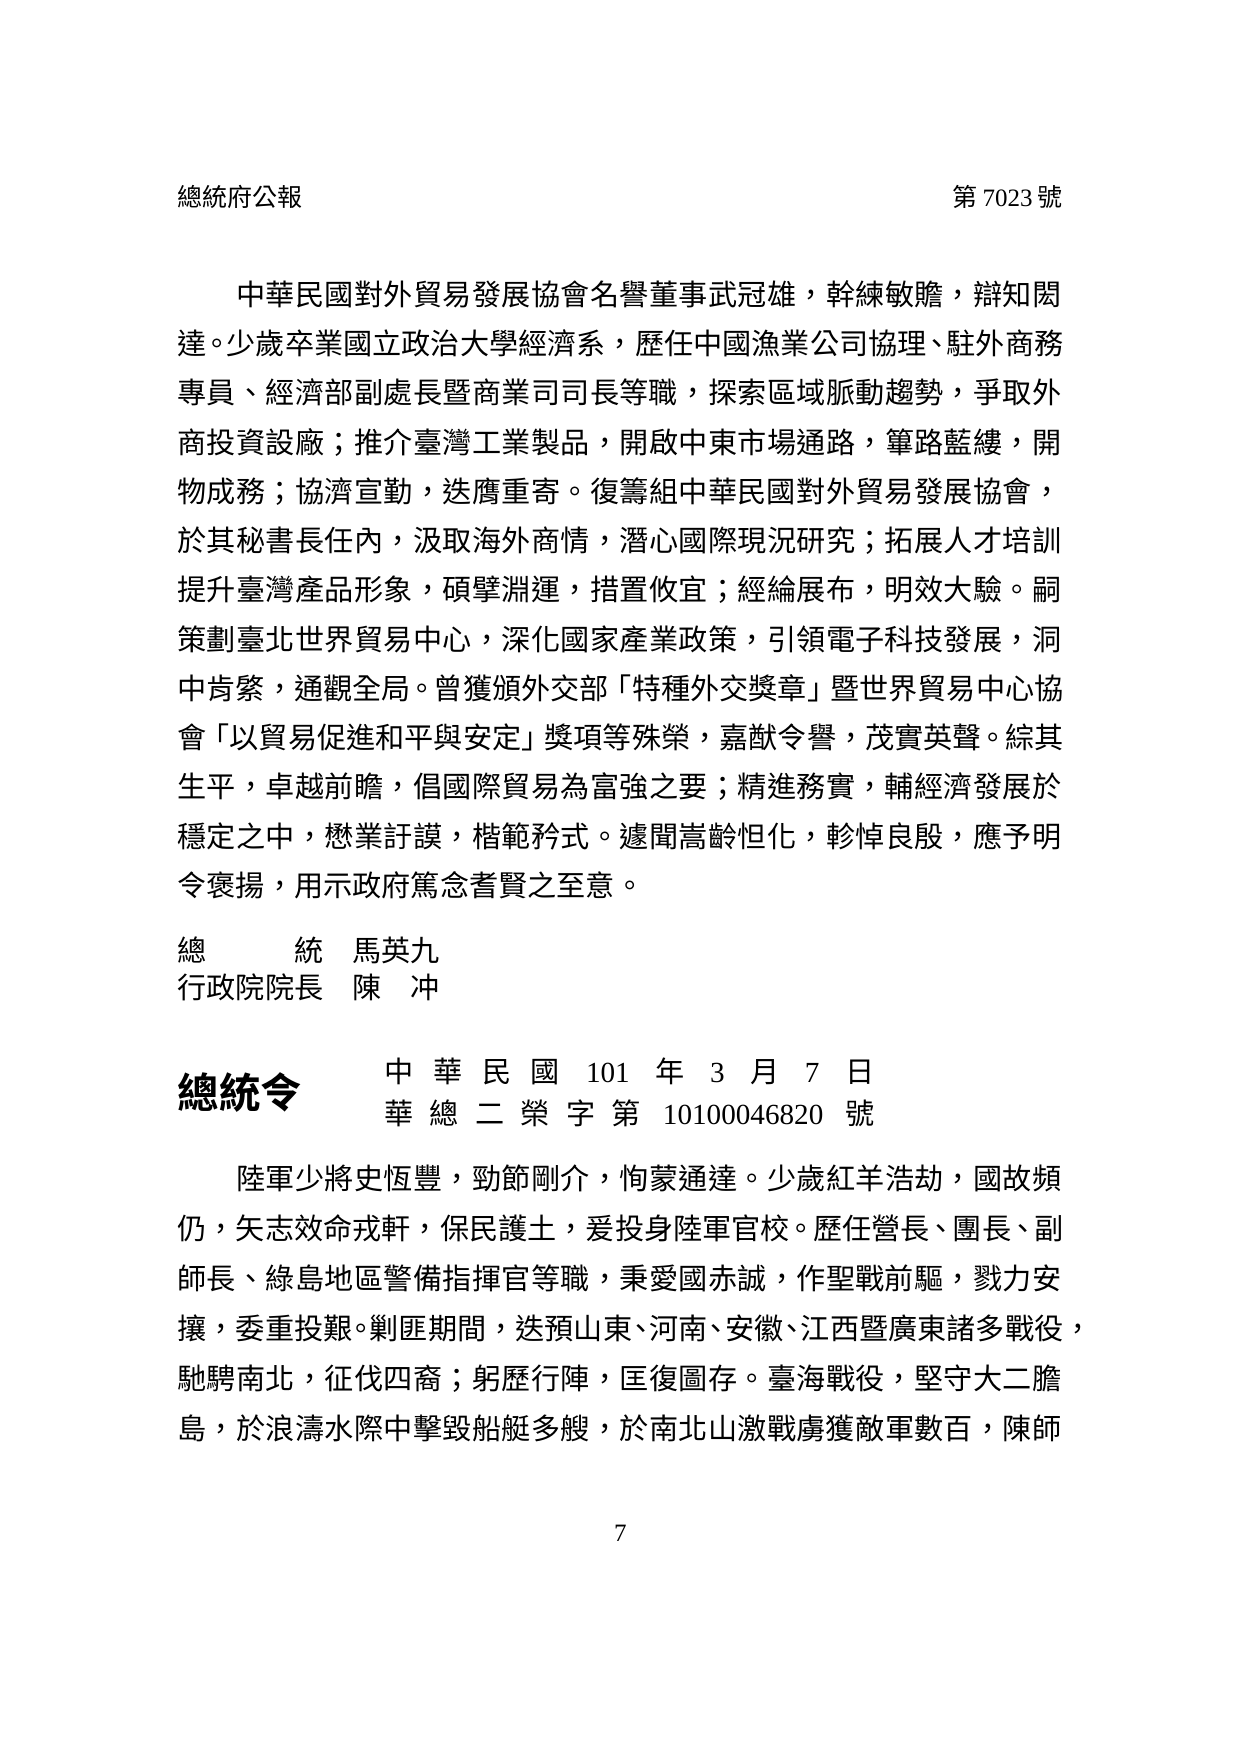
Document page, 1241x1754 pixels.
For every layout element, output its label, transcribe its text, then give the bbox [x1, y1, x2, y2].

text 陸軍少將史恆豐，勁節剛介，恂蒙通達。少歲紅羊浩劫，國故頻仍，矢志效命戎軒，保民護土，爰投身陸軍官校。歷任營長、團長、副師長、綠島地區警備指揮官等職，秉愛國赤誠，作聖戰前驅，戮力安攘，委重投艱。剿匪期間，迭預山東、河南、安徽、江西暨廣東諸多戰役，馳騁南北，征伐四裔；躬歷行陣，匡復圖存。臺海戰役，堅守大二膽島，於浪濤水際中擊毀船艇多艘，於南北山激戰虜獲敵軍數百，陳師鞠旅，指揮若定；貫頤奮戟，扶危翼傾，誠迺提振我國軍士氣之大捷；復轉進南日島，搶灘登陸突襲，再俘共軍千餘人，魯陽揮戈，聲徽益壯。曾獲頒勳獎章十三座暨陸海空軍褒狀等殊譽，崇猷懋勛，身退有榮。綜其生平，論兵教戰，典範垂型袍澤；旂常著績，勇略聿昭青史，為國干城，允足矜式。遽聞遐齡遷化，軫懷彌殷，應予明令褒揚，用示政府篤念忠藎之至意。 [177, 1149, 1063, 1449]
text 中華民國對外貿易發展協會名譽董事武冠雄，幹練敏贍，辯知閎達。少歲卒業國立政治大學經濟系，歷任中國漁業公司協理、駐外商務專員、經濟部副處長暨商業司司長等職，探索區域脈動趨勢，爭取外商投資設廠；推介臺灣工業製品，開啟中東市場通路，篳路藍縷，開物成務；協濟宣勤，迭膺重寄。復籌組中華民國對外貿易發展協會，於其秘書長任內，汲取海外商情，潛心國際現況研究；拓展人才培訓，提升臺灣產品形象，碩擘淵運，措置攸宜；經綸展布，明效大驗。嗣策劃臺北世界貿易中心，深化國家產業政策，引領電子科技發展，洞中肯綮，通觀全局。曾獲頒外交部「特種外交獎章」暨世界貿易中心協會「以貿易促進和平與安定」獎項等殊榮，嘉猷令譽，茂實英聲。綜其生平，卓越前瞻，倡國際貿易為富強之要；精進務實，輔經濟發展於穩定之中，懋業訏謨，楷範矜式。遽聞嵩齡怛化，軫悼良殷，應予明令褒揚，用示政府篤念耆賢之至意。 [177, 266, 1063, 906]
table_header 總統令 [174, 1031, 381, 1149]
table_header 中華民國101年3月7日 華總二榮字第10100046820號 [381, 1031, 877, 1149]
text 總 統 馬英九 [177, 931, 1063, 969]
text 行政院院長 陳 冲 [177, 969, 1063, 1006]
